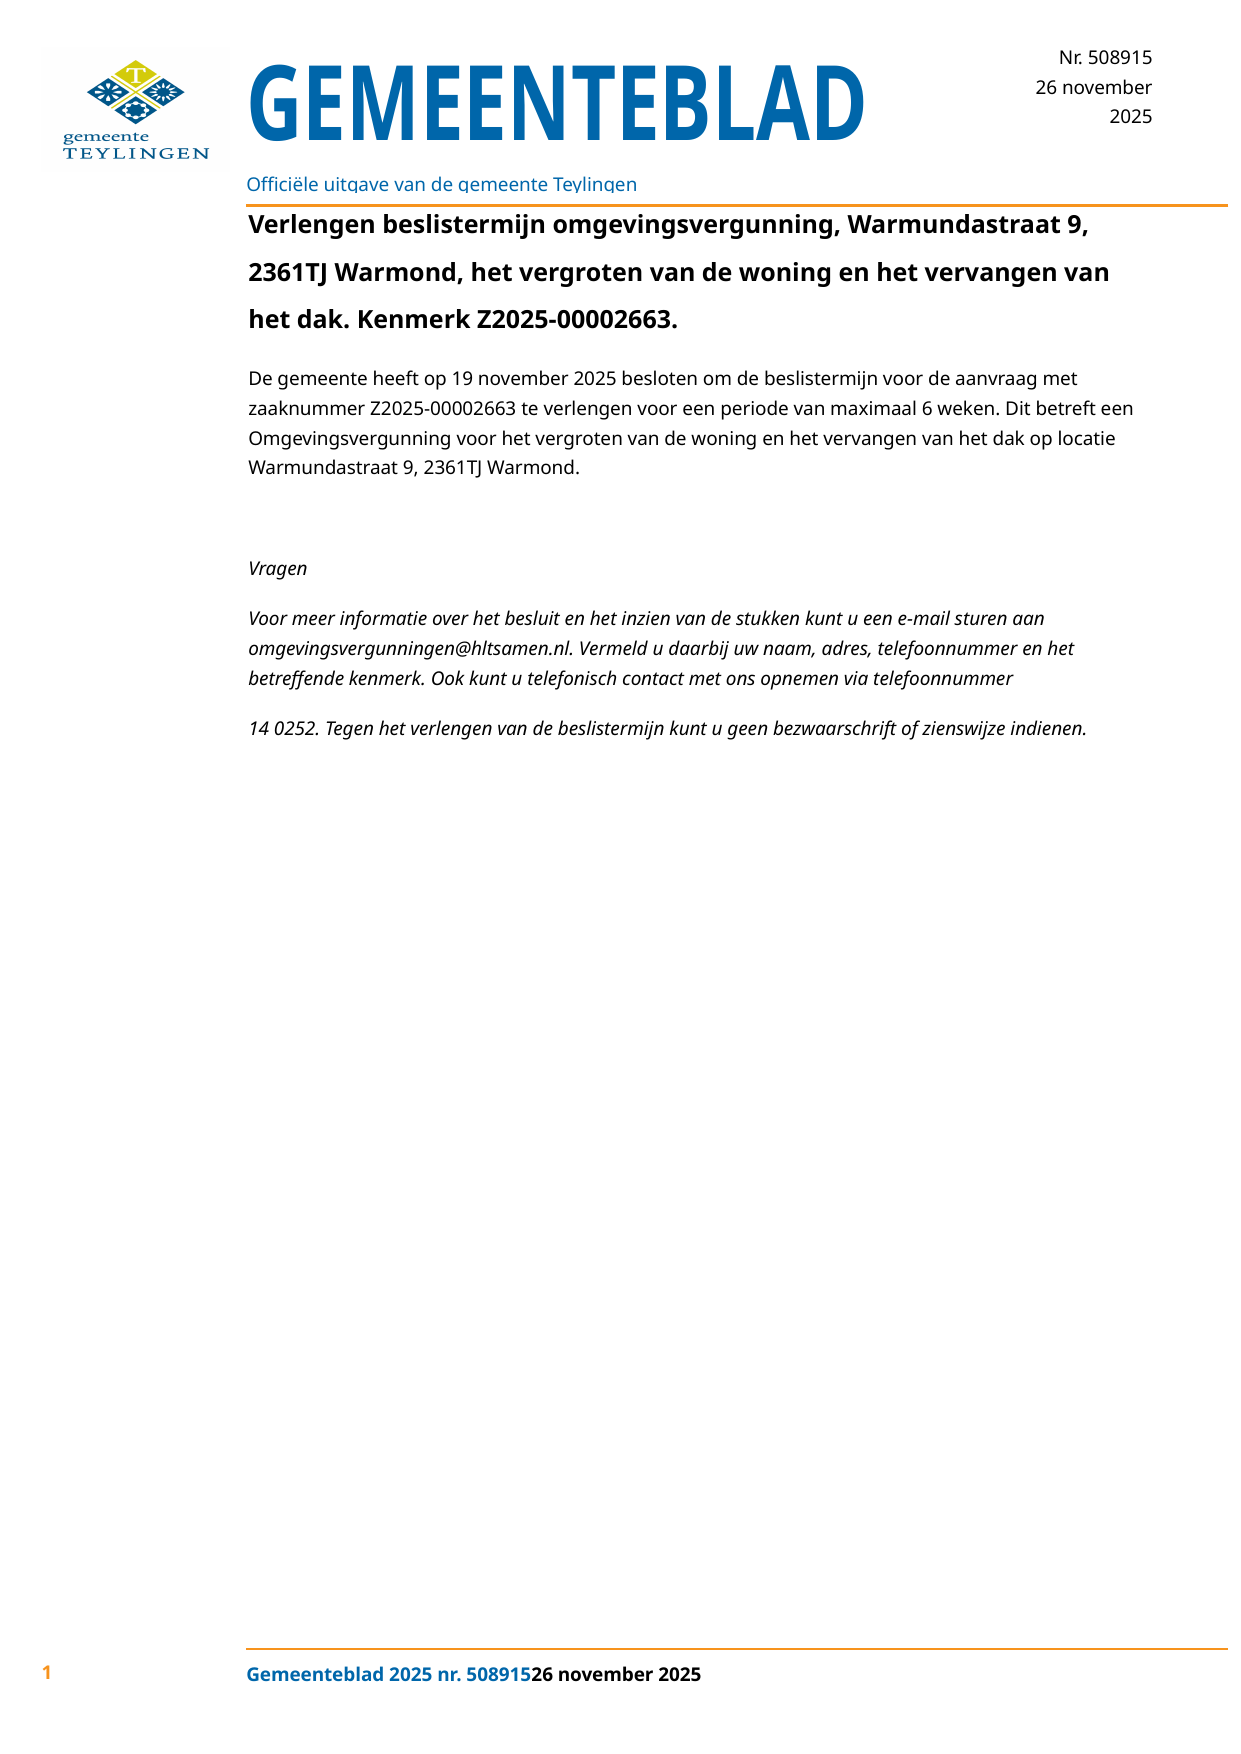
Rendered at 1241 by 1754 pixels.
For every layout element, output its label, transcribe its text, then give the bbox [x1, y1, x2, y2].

picture [41, 47, 231, 172]
text Vragen [248, 555, 1152, 581]
text Voor meer informatie over het besluit en het inzien van de stukken kunt u een e-mail sturen aan omgevingsvergunningen@hltsamen.nl. Vermeld u daarbij uw naam, adres, telefoonnummer en het betreffende kenmerk. Ook kunt u telefonisch contact met ons opnemen via telefoonnummer [248, 606, 1152, 690]
text 14 0252. Tegen het verlengen van de beslistermijn kunt u geen bezwaarschrift of zienswijze indienen. [248, 715, 1152, 741]
text De gemeente heeft op 19 november 2025 besloten om de beslistermijn voor de aanvraag met zaaknummer Z2025-00002663 te verlengen voor een periode van maximaal 6 weken. Dit betreft een Omgevingsvergunning voor het vergroten van de woning en het vervangen van het dak op locatie Warmundastraat 9, 2361TJ Warmond. [248, 366, 1152, 480]
text Verlengen beslistermijn omgevingsvergunning, Warmundastraat 9, 2361TJ Warmond, het vergroten van de woning en het vervangen van het dak. Kenmerk Z2025-00002663. [248, 207, 1152, 336]
